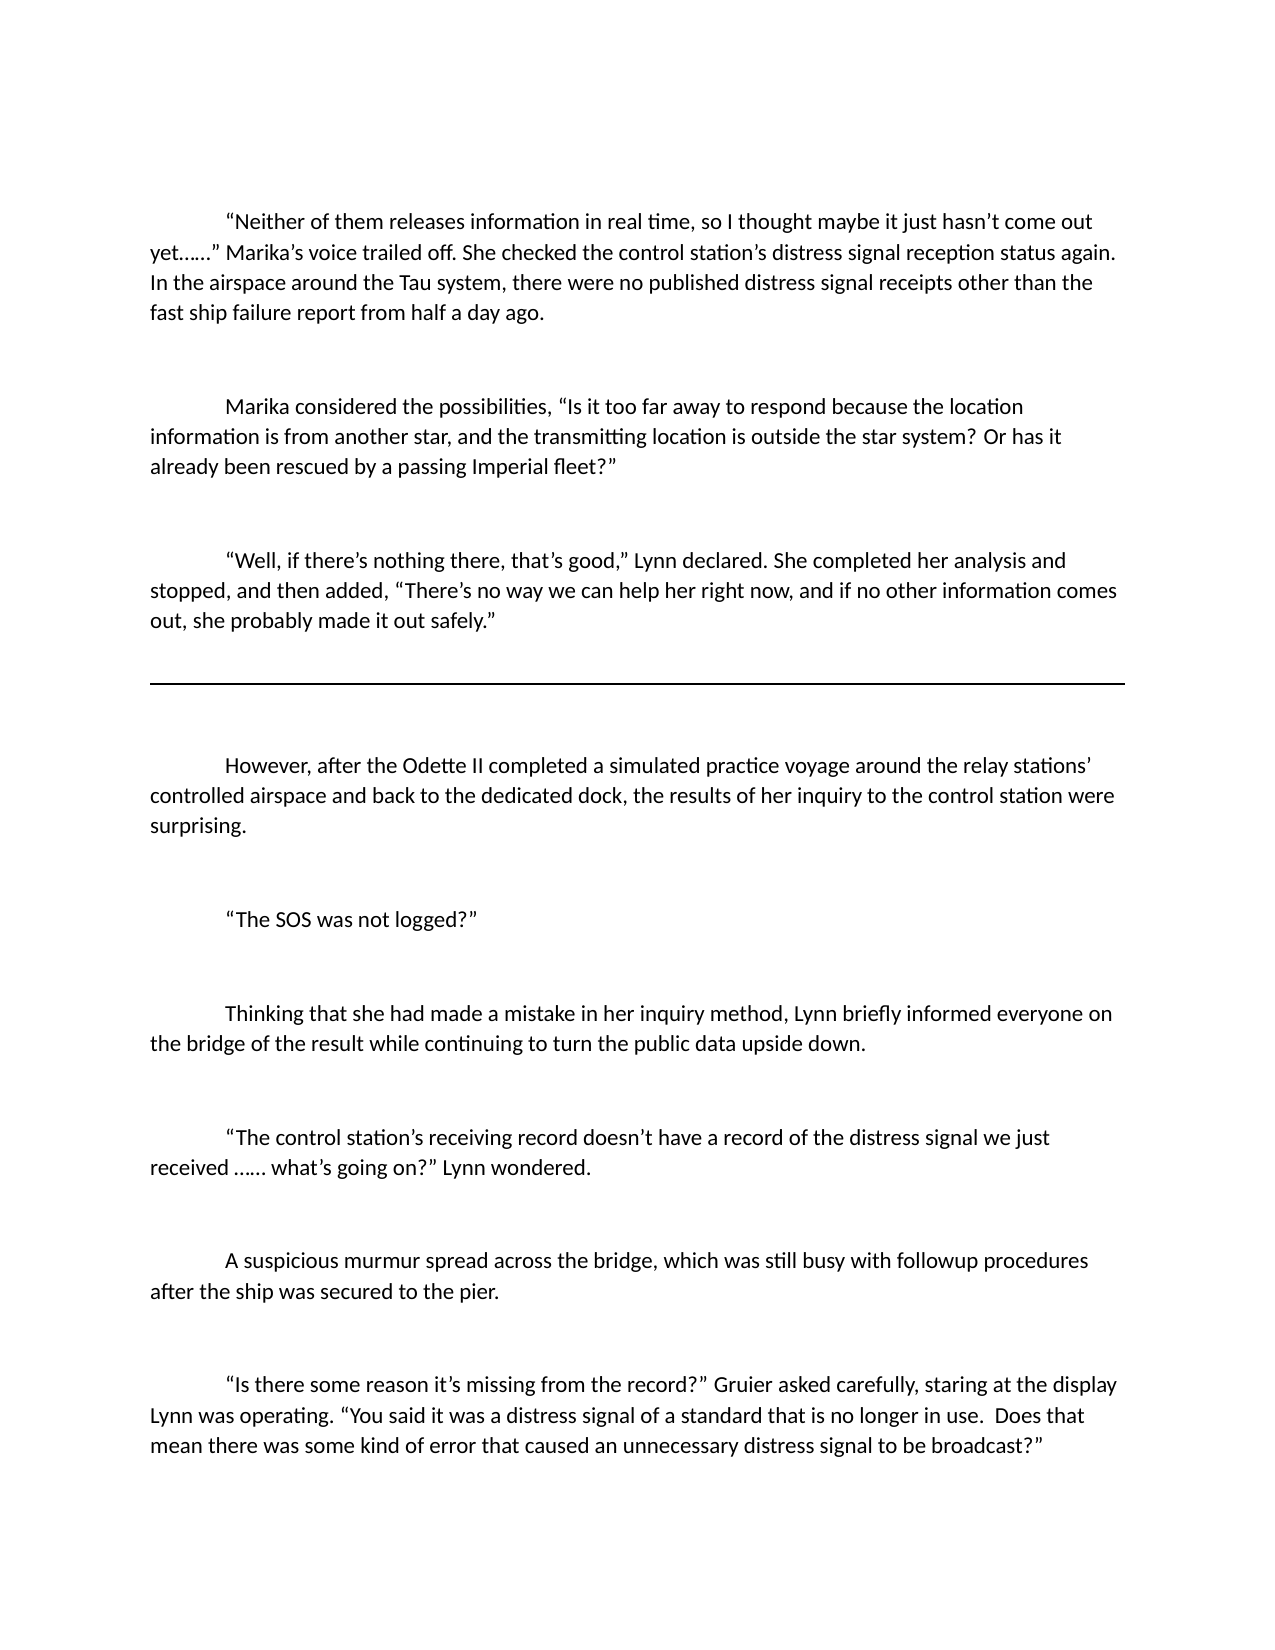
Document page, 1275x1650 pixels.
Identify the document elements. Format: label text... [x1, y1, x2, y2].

text “Well, if there’s nothing there, that’s good,” Lynn declared. She completed her analysis and stopped, and then added, “There’s no way we can help her right now, and if no other information comes out, she probably made it out safely.” [150, 546, 1125, 634]
text “Neither of them releases information in real time, so I thought maybe it just hasn’t come out yet……” Marika’s voice trailed off. She checked the control station’s distress signal reception status again. In the airspace around the Tau system, there were no published distress signal receipts other than the fast ship failure report from half a day ago. [150, 207, 1125, 326]
text A suspicious murmur spread across the bridge, which was still busy with followup procedures after the ship was secured to the pier. [150, 1247, 1125, 1305]
text Thinking that she had made a mistake in her inquiry method, Lynn briefly informed everyone on the bridge of the result while continuing to turn the public data upside down. [150, 999, 1125, 1057]
text Marika considered the possibilities, “Is it too far away to respond because the location information is from another star, and the transmitting location is outside the star system? Or has it already been rescued by a passing Imperial fleet?” [150, 392, 1125, 480]
text However, after the Odette II completed a simulated practice voyage around the relay stations’ controlled airspace and back to the dedicated dock, the results of her inquiry to the control station were surprising. [150, 751, 1125, 839]
text “The control station’s receiving record doesn’t have a record of the distress signal we just received …… what’s going on?” Lynn wondered. [150, 1123, 1125, 1181]
text “Is there some reason it’s missing from the record?” Gruier asked carefully, staring at the display Lynn was operating. “You said it was a distress signal of a standard that is no longer in use. Does that mean there was some kind of error that caused an unnecessary distress signal to be broadcast?” [150, 1371, 1125, 1459]
text “The SOS was not logged?” [150, 905, 1125, 933]
